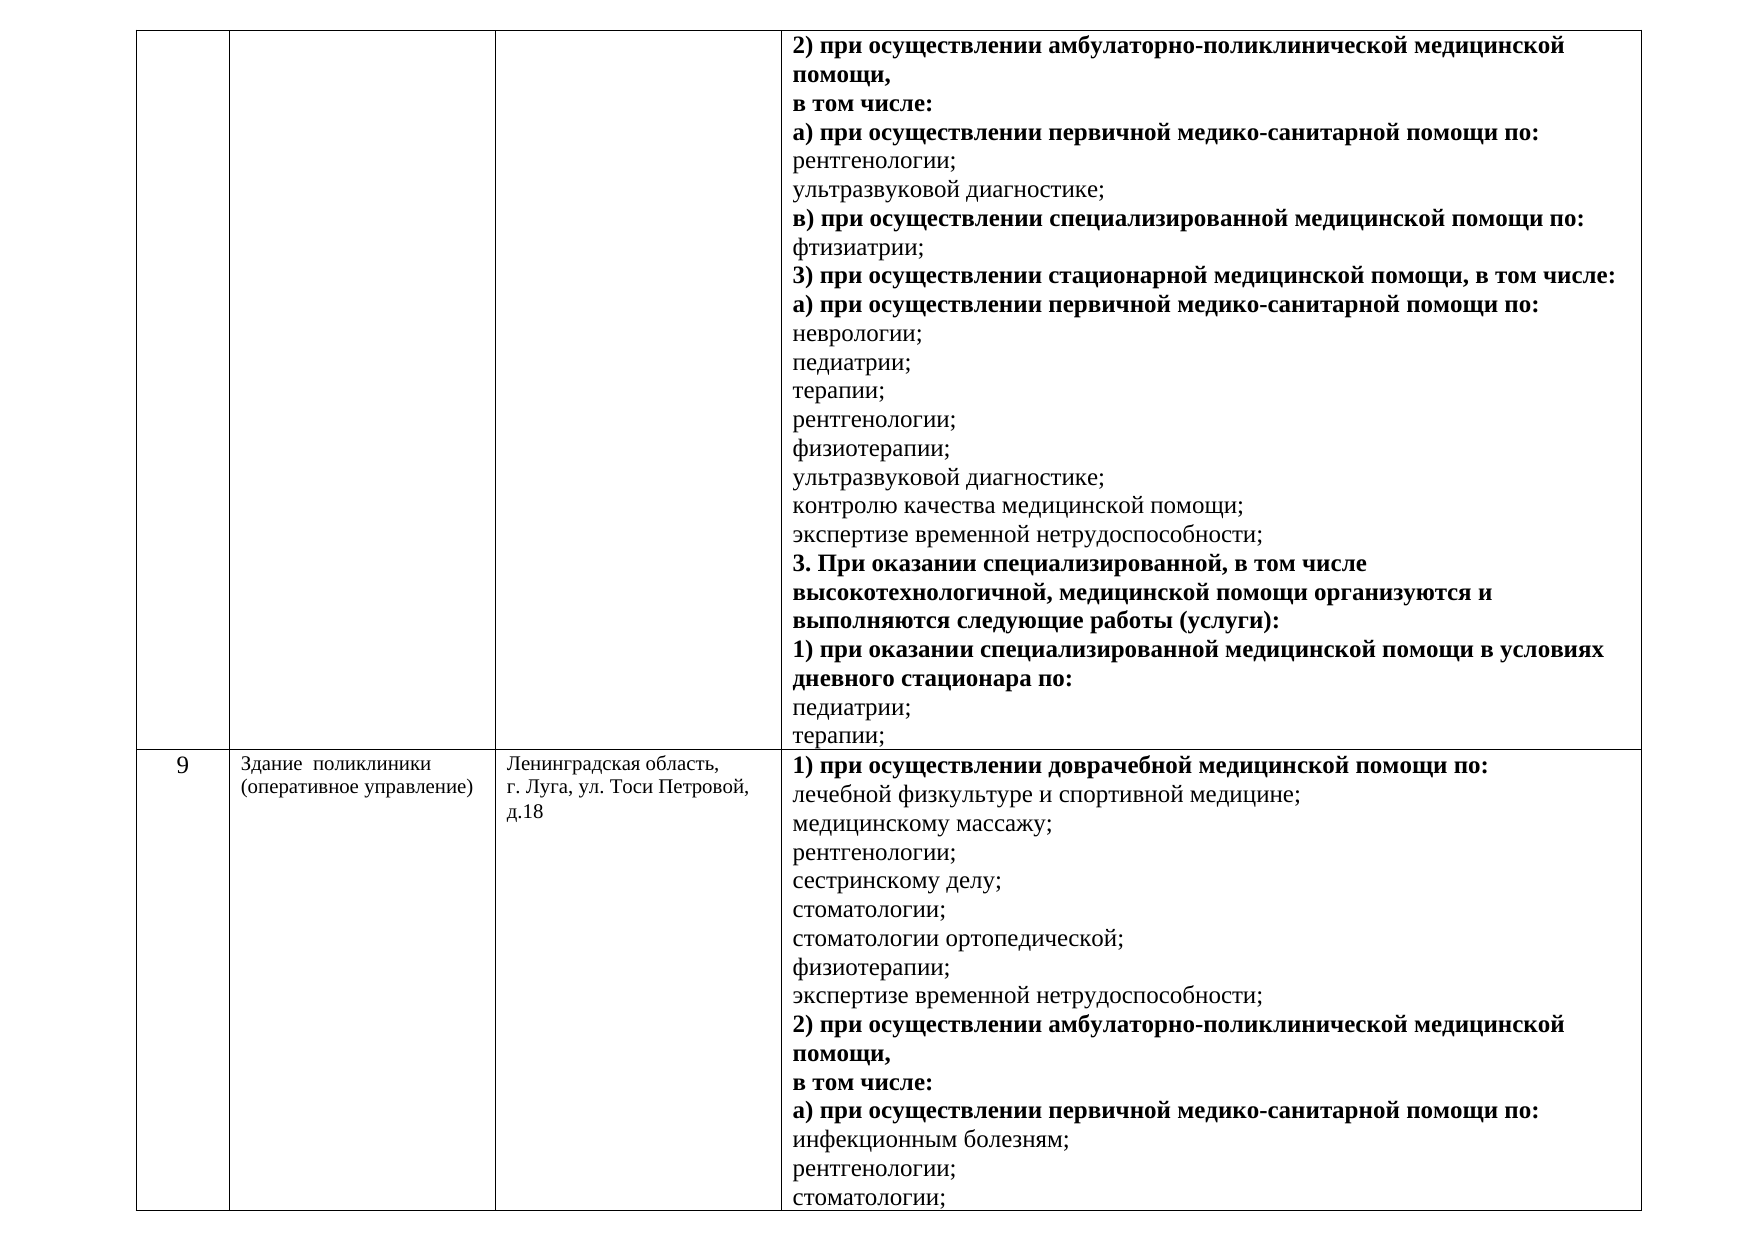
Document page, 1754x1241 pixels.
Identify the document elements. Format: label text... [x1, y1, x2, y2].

table_cell 9 [137, 750, 229, 1210]
table_cell Ленинградская область, г. Луга, ул. Тоси Петровой, д.18 [496, 750, 781, 1210]
table_cell [230, 31, 495, 749]
table_cell [137, 31, 229, 749]
table_cell [496, 31, 781, 749]
table_cell 1) при осуществлении доврачебной медицинской помощи по: лечебной физкультуре и спортивной медицине; медицинскому массажу; рентгенологии; сестринскому делу; стоматологии; стоматологии ортопедической; физиотерапии; экспертизе временной нетрудоспособности; 2) при осуществлении амбулаторно-поликлинической медицинской помощи, в том числе: а) при осуществлении первичной медико-санитарной помощи по: инфекционным болезням; рентгенологии; стоматологии; [782, 750, 1641, 1210]
table_cell Здание поликлиники (оперативное управление) [230, 750, 495, 1210]
table_cell 2) при осуществлении амбулаторно-поликлинической медицинской помощи, в том числе: а) при осуществлении первичной медико-санитарной помощи по: рентгенологии; ультразвуковой диагностике; в) при осуществлении специализированной медицинской помощи по: фтизиатрии; 3) при осуществлении стационарной медицинской помощи, в том числе: а) при осуществлении первичной медико-санитарной помощи по: неврологии; педиатрии; терапии; рентгенологии; физиотерапии; ультразвуковой диагностике; контролю качества медицинской помощи; экспертизе временной нетрудоспособности; 3. При оказании специализированной, в том числе высокотехнологичной, медицинской помощи организуются и выполняются следующие работы (услуги): 1) при оказании специализированной медицинской помощи в условиях дневного стационара по: педиатрии; терапии; [782, 31, 1641, 749]
